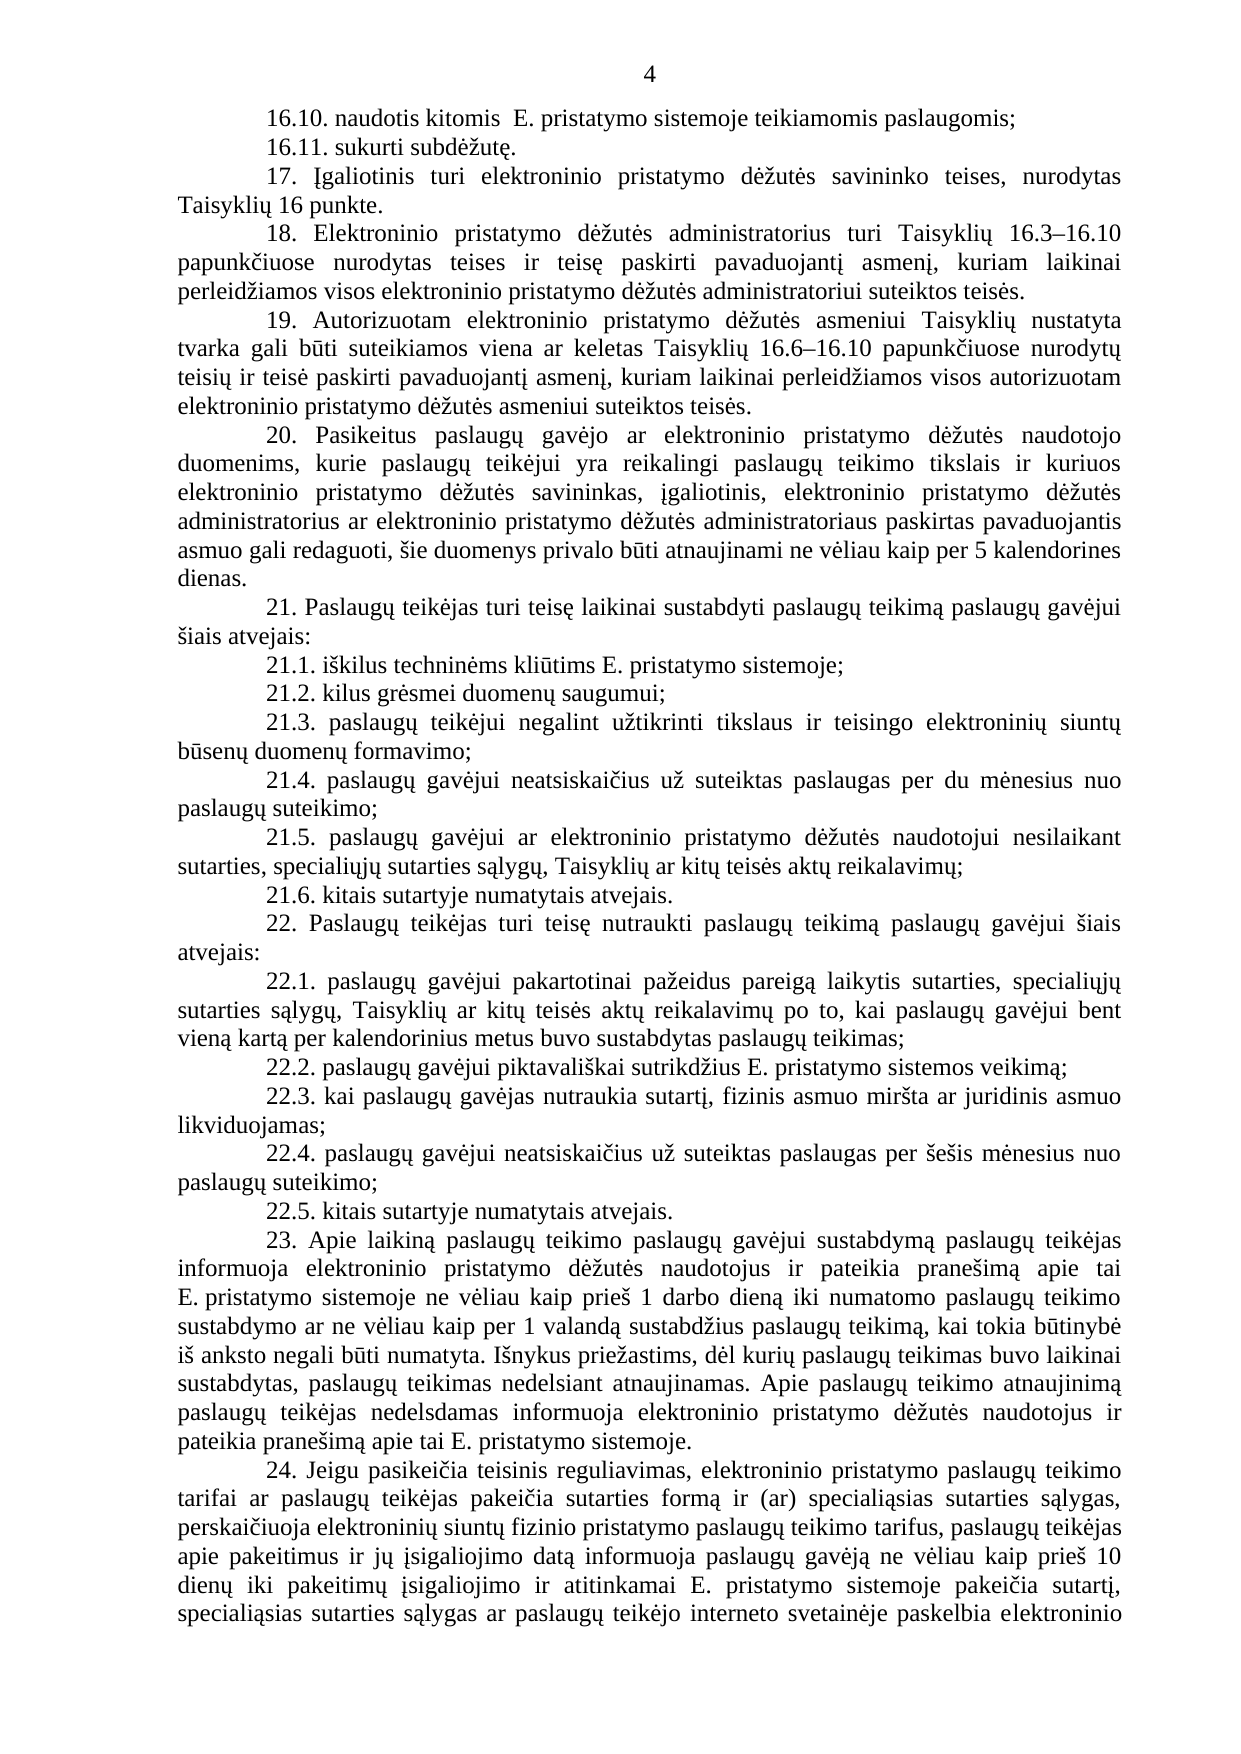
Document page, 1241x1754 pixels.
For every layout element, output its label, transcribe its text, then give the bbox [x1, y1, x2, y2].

text 21.5. paslaugų gavėjui ar elektroninio pristatymo dėžutės naudotojui nesilaikant sutarties, specialiųjų sutarties sąlygų, Taisyklių ar kitų teisės aktų reikalavimų; [177, 822, 1122, 880]
text 21.2. kilus grėsmei duomenų saugumui; [177, 678, 1122, 707]
text 22.4. paslaugų gavėjui neatsiskaičius už suteiktas paslaugas per šešis mėnesius nuo paslaugų suteikimo; [177, 1138, 1122, 1196]
text 22. Paslaugų teikėjas turi teisę nutraukti paslaugų teikimą paslaugų gavėjui šiais atvejais: [177, 908, 1122, 966]
text 16.10. naudotis kitomis E. pristatymo sistemoje teikiamomis paslaugomis; [177, 103, 1122, 132]
text 24. Jeigu pasikeičia teisinis reguliavimas, elektroninio pristatymo paslaugų teikimo tarifai ar paslaugų teikėjas pakeičia sutarties formą ir (ar) specialiąsias sutarties sąlygas, perskaičiuoja elektroninių siuntų fizinio pristatymo paslaugų teikimo tarifus, paslaugų teikėjas apie pakeitimus ir jų įsigaliojimo datą informuoja paslaugų gavėją ne vėliau kaip prieš 10 dienų iki pakeitimų įsigaliojimo ir atitinkamai E. pristatymo sistemoje pakeičia sutartį, specialiąsias sutarties sąlygas ar paslaugų teikėjo interneto svetainėje paskelbia elektroninio [177, 1455, 1122, 1627]
text 22.2. paslaugų gavėjui piktavališkai sutrikdžius E. pristatymo sistemos veikimą; [177, 1052, 1122, 1081]
text 21. Paslaugų teikėjas turi teisę laikinai sustabdyti paslaugų teikimą paslaugų gavėjui šiais atvejais: [177, 592, 1122, 650]
text 21.1. iškilus techninėms kliūtims E. pristatymo sistemoje; [177, 650, 1122, 678]
text 23. Apie laikiną paslaugų teikimo paslaugų gavėjui sustabdymą paslaugų teikėjas informuoja elektroninio pristatymo dėžutės naudotojus ir pateikia pranešimą apie tai E. pristatymo sistemoje ne vėliau kaip prieš 1 darbo dieną iki numatomo paslaugų teikimo sustabdymo ar ne vėliau kaip per 1 valandą sustabdžius paslaugų teikimą, kai tokia būtinybė iš anksto negali būti numatyta. Išnykus priežastims, dėl kurių paslaugų teikimas buvo laikinai sustabdytas, paslaugų teikimas nedelsiant atnaujinamas. Apie paslaugų teikimo atnaujinimą paslaugų teikėjas nedelsdamas informuoja elektroninio pristatymo dėžutės naudotojus ir pateikia pranešimą apie tai E. pristatymo sistemoje. [177, 1225, 1122, 1455]
text 21.6. kitais sutartyje numatytais atvejais. [177, 880, 1122, 908]
text 18. Elektroninio pristatymo dėžutės administratorius turi Taisyklių 16.3–16.10 papunkčiuose nurodytas teises ir teisę paskirti pavaduojantį asmenį, kuriam laikinai perleidžiamos visos elektroninio pristatymo dėžutės administratoriui suteiktos teisės. [177, 218, 1122, 305]
text 22.1. paslaugų gavėjui pakartotinai pažeidus pareigą laikytis sutarties, specialiųjų sutarties sąlygų, Taisyklių ar kitų teisės aktų reikalavimų po to, kai paslaugų gavėjui bent vieną kartą per kalendorinius metus buvo sustabdytas paslaugų teikimas; [177, 966, 1122, 1052]
text 20. Pasikeitus paslaugų gavėjo ar elektroninio pristatymo dėžutės naudotojo duomenims, kurie paslaugų teikėjui yra reikalingi paslaugų teikimo tikslais ir kuriuos elektroninio pristatymo dėžutės savininkas, įgaliotinis, elektroninio pristatymo dėžutės administratorius ar elektroninio pristatymo dėžutės administratoriaus paskirtas pavaduojantis asmuo gali redaguoti, šie duomenys privalo būti atnaujinami ne vėliau kaip per 5 kalendorines dienas. [177, 420, 1122, 592]
text 22.5. kitais sutartyje numatytais atvejais. [177, 1196, 1122, 1225]
text 16.11. sukurti subdėžutę. [177, 132, 1122, 161]
text 21.4. paslaugų gavėjui neatsiskaičius už suteiktas paslaugas per du mėnesius nuo paslaugų suteikimo; [177, 765, 1122, 822]
text 22.3. kai paslaugų gavėjas nutraukia sutartį, fizinis asmuo miršta ar juridinis asmuo likviduojamas; [177, 1081, 1122, 1138]
text 17. Įgaliotinis turi elektroninio pristatymo dėžutės savininko teises, nurodytas Taisyklių 16 punkte. [177, 161, 1122, 218]
text 21.3. paslaugų teikėjui negalint užtikrinti tikslaus ir teisingo elektroninių siuntų būsenų duomenų formavimo; [177, 707, 1122, 765]
text 19. Autorizuotam elektroninio pristatymo dėžutės asmeniui Taisyklių nustatyta tvarka gali būti suteikiamos viena ar keletas Taisyklių 16.6–16.10 papunkčiuose nurodytų teisių ir teisė paskirti pavaduojantį asmenį, kuriam laikinai perleidžiamos visos autorizuotam elektroninio pristatymo dėžutės asmeniui suteiktos teisės. [177, 305, 1122, 420]
